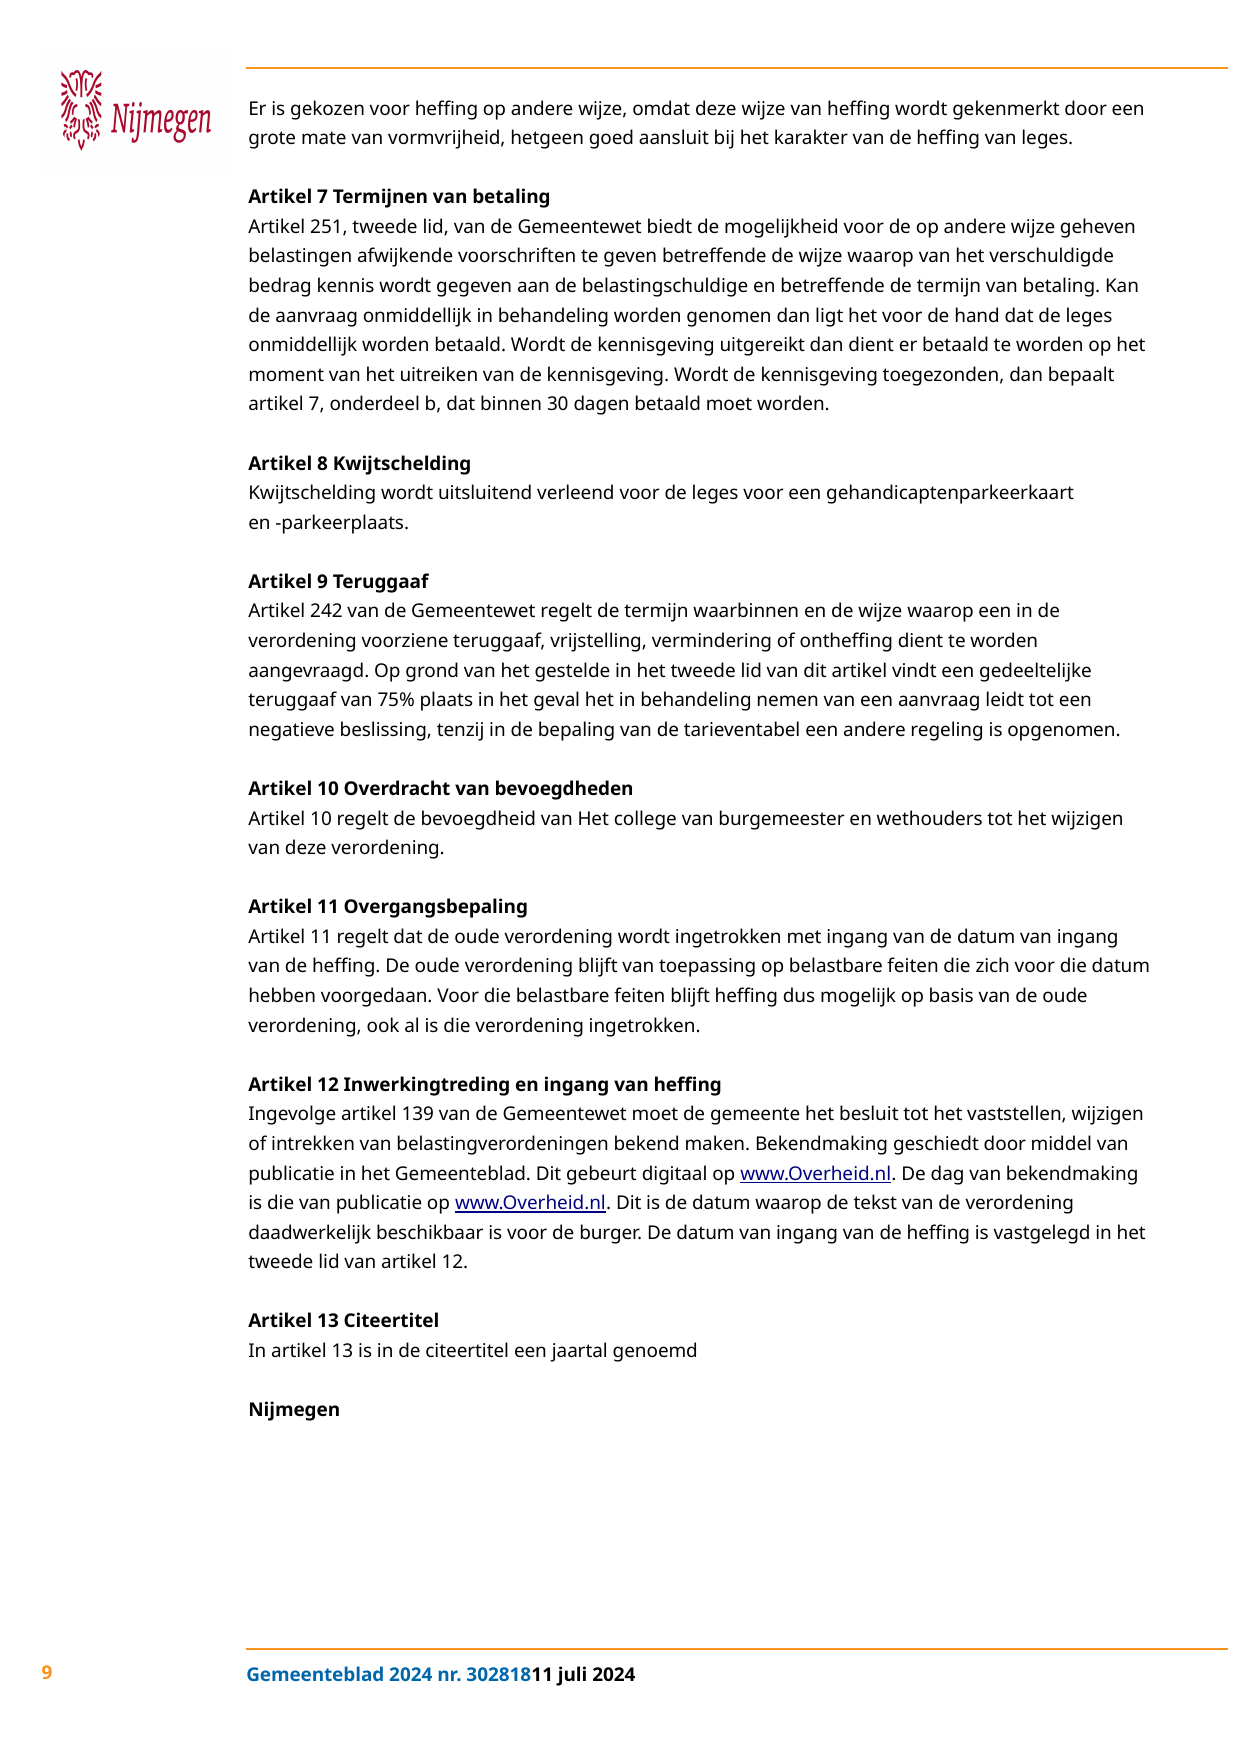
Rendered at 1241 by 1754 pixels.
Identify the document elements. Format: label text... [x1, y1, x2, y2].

text Ingevolge artikel 139 van de Gemeentewet moet de gemeente het besluit tot het vaststellen, wijzigen of intrekken van belastingverordeningen bekend maken. Bekendmaking geschiedt door middel van publicatie in het Gemeenteblad. Dit gebeurt digitaal op www.Overheid.nl. De dag van bekendmaking is die van publicatie op www.Overheid.nl. Dit is de datum waarop de tekst van de verordening daadwerkelijk beschikbaar is voor de burger. De datum van ingang van de heffing is vastgelegd in het tweede lid van artikel 12. [248, 1101, 1152, 1274]
text Artikel 9 Teruggaaf [248, 568, 1152, 594]
text Artikel 11 regelt dat de oude verordening wordt ingetrokken met ingang van de datum van ingang van de heffing. De oude verordening blijft van toepassing op belastbare feiten die zich voor die datum hebben voorgedaan. Voor die belastbare feiten blijft heffing dus mogelijk op basis van de oude verordening, ook al is die verordening ingetrokken. [248, 923, 1152, 1038]
text Artikel 251, tweede lid, van de Gemeentewet biedt de mogelijkheid voor de op andere wijze geheven belastingen afwijkende voorschriften te geven betreffende de wijze waarop van het verschuldigde bedrag kennis wordt gegeven aan de belastingschuldige en betreffende de termijn van betaling. Kan de aanvraag onmiddellijk in behandeling worden genomen dan ligt het voor de hand dat de leges onmiddellijk worden betaald. Wordt de kennisgeving uitgereikt dan dient er betaald te worden op het moment van het uitreiken van de kennisgeving. Wordt de kennisgeving toegezonden, dan bepaalt artikel 7, onderdeel b, dat binnen 30 dagen betaald moet worden. [248, 213, 1152, 416]
text Artikel 13 Citeertitel [248, 1308, 1152, 1333]
text Artikel 10 regelt de bevoegdheid van Het college van burgemeester en wethouders tot het wijzigen van deze verordening. [248, 805, 1152, 860]
text Artikel 8 Kwijtschelding [248, 450, 1152, 476]
text Artikel 10 Overdracht van bevoegdheden [248, 775, 1152, 801]
text In artikel 13 is in de citeertitel een jaartal genoemd [248, 1337, 1152, 1363]
text Nijmegen [248, 1396, 1152, 1422]
picture [41, 47, 231, 172]
text Artikel 242 van de Gemeentewet regelt de termijn waarbinnen en de wijze waarop een in de verordening voorziene teruggaaf, vrijstelling, vermindering of ontheffing dient te worden aangevraagd. Op grond van het gestelde in het tweede lid van dit artikel vindt een gedeeltelijke teruggaaf van 75% plaats in het geval het in behandeling nemen van een aanvraag leidt tot een negatieve beslissing, tenzij in de bepaling van de tarieventabel een andere regeling is opgenomen. [248, 598, 1152, 742]
text Kwijtschelding wordt uitsluitend verleend voor de leges voor een gehandicaptenparkeerkaart [248, 479, 1152, 505]
text Artikel 12 Inwerkingtreding en ingang van heffing [248, 1071, 1152, 1097]
text Er is gekozen voor heffing op andere wijze, omdat deze wijze van heffing wordt gekenmerkt door een grote mate van vormvrijheid, hetgeen goed aansluit bij het karakter van de heffing van leges. [248, 95, 1152, 150]
text Artikel 11 Overgangsbepaling [248, 893, 1152, 919]
text Artikel 7 Termijnen van betaling [248, 183, 1152, 209]
text en -parkeerplaats. [248, 509, 1152, 535]
